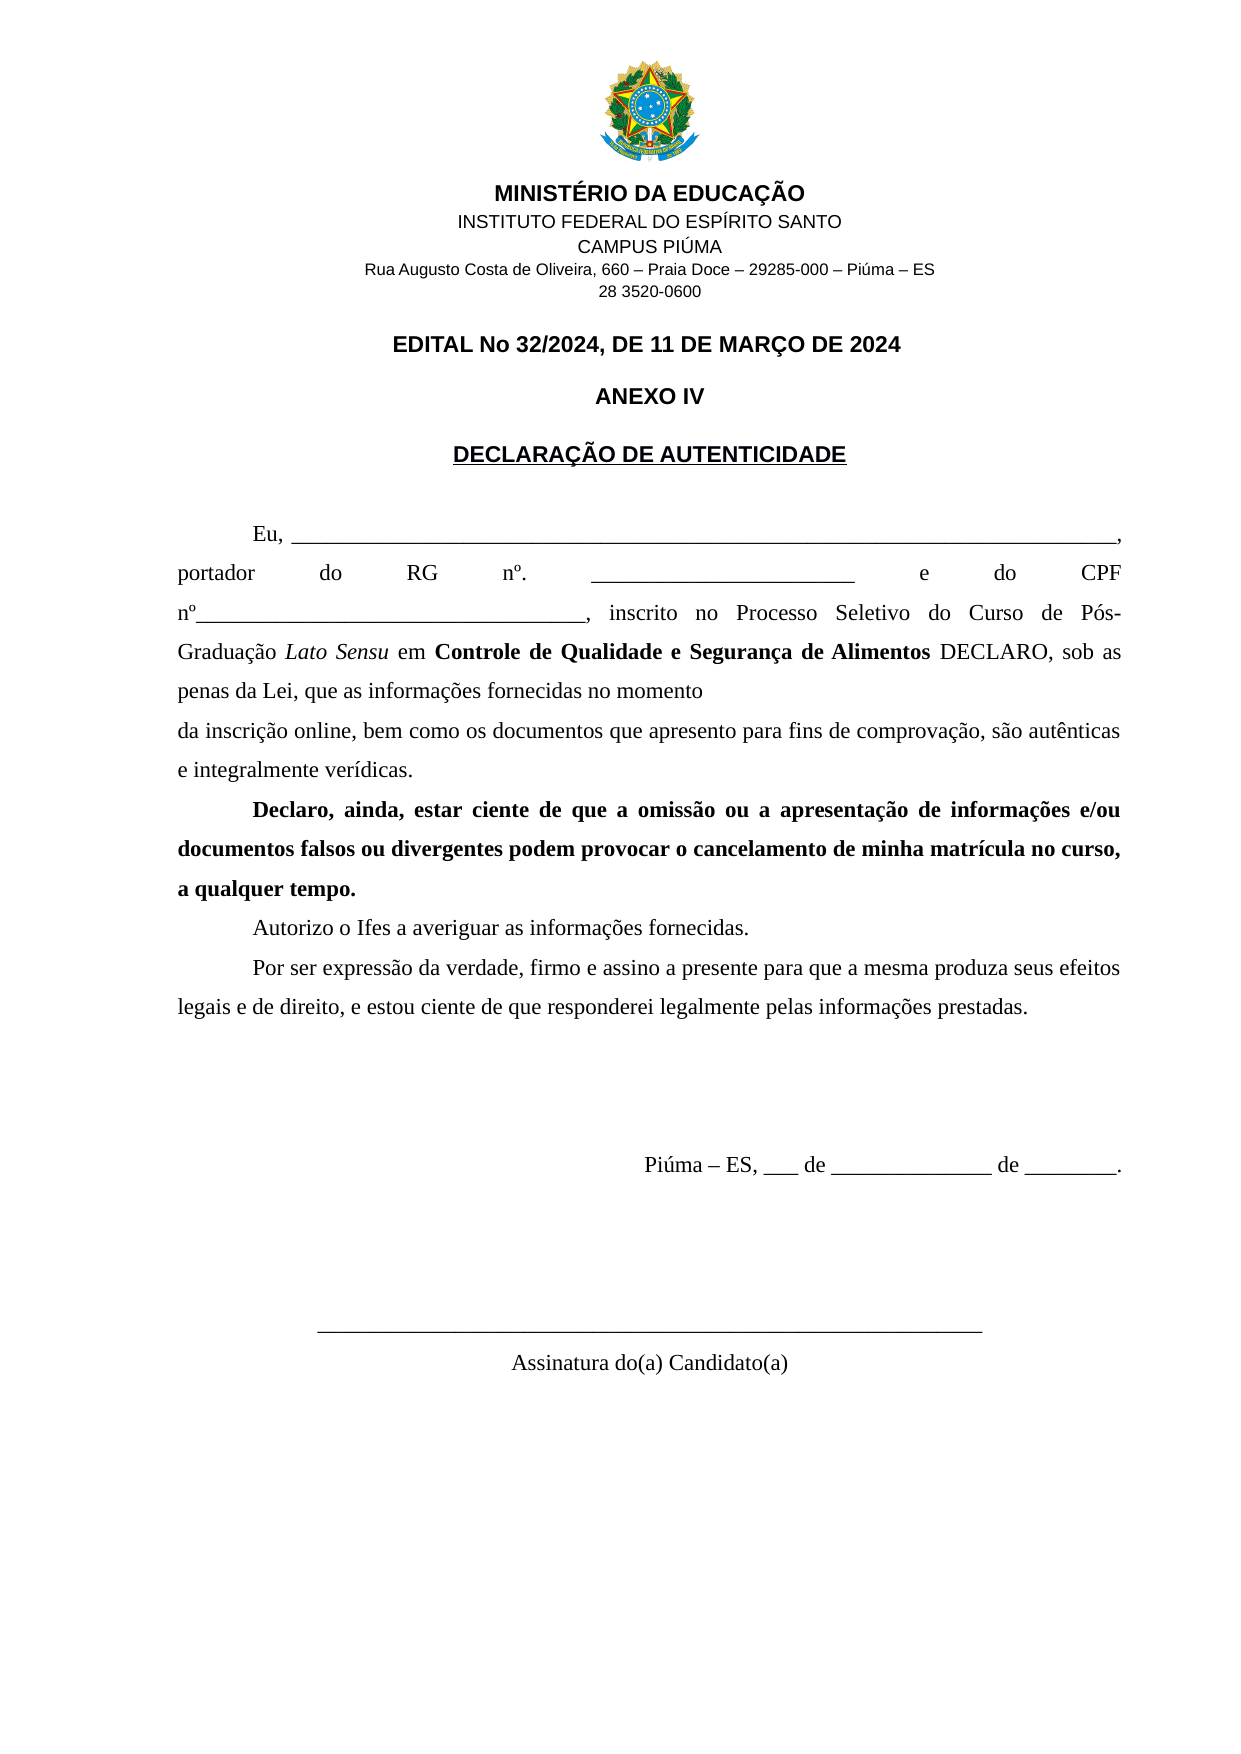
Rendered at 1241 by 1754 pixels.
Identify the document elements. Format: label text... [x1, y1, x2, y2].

text Eu, ________________________________________________________________________, portador do RG nº. _______________________ e do CPF nº__________________________________, inscrito no Processo Seletivo do Curso de Pós-Graduação Lato Sensu em Controle de Qualidade e Segurança de Alimentos DECLARO, sob as penas da Lei, que as informações fornecidas no momento [177, 519, 1122, 704]
text Autorizo o Ifes a averiguar as informações fornecidas. [177, 914, 1122, 941]
text ANEXO IV [177, 383, 1122, 409]
text CAMPUS PIÚMA [177, 235, 1122, 257]
text MINISTÉRIO DA EDUCAÇÃO [177, 180, 1122, 207]
picture [596, 59, 703, 164]
text Assinatura do(a) Candidato(a) [177, 1349, 1122, 1375]
text Declaro, ainda, estar ciente de que a omissão ou a apresentação de informações e/ou documentos falsos ou divergentes podem provocar o cancelamento de minha matrícula no curso, a qualquer tempo. [177, 796, 1122, 901]
text INSTITUTO FEDERAL DO ESPÍRITO SANTO [177, 211, 1122, 232]
text Rua Augusto Costa de Oliveira, 660 – Praia Doce – 29285-000 – Piúma – ES [177, 260, 1122, 279]
text 28 3520-0600 [177, 282, 1122, 301]
text da inscrição online, bem como os documentos que apresento para fins de comprovação, são autênticas e integralmente verídicas. [177, 717, 1122, 783]
text __________________________________________________________ [177, 1309, 1122, 1336]
text EDITAL No 32/2024, DE 11 DE MARÇO DE 2024 [177, 331, 1122, 357]
text DECLARAÇÃO DE AUTENTICIDADE [177, 441, 1122, 467]
text Por ser expressão da verdade, firmo e assino a presente para que a mesma produza seus efeitos legais e de direito, e estou ciente de que responderei legalmente pelas informações prestadas. [177, 954, 1122, 1020]
text Piúma – ES, ___ de ______________ de ________. [552, 1151, 1122, 1178]
